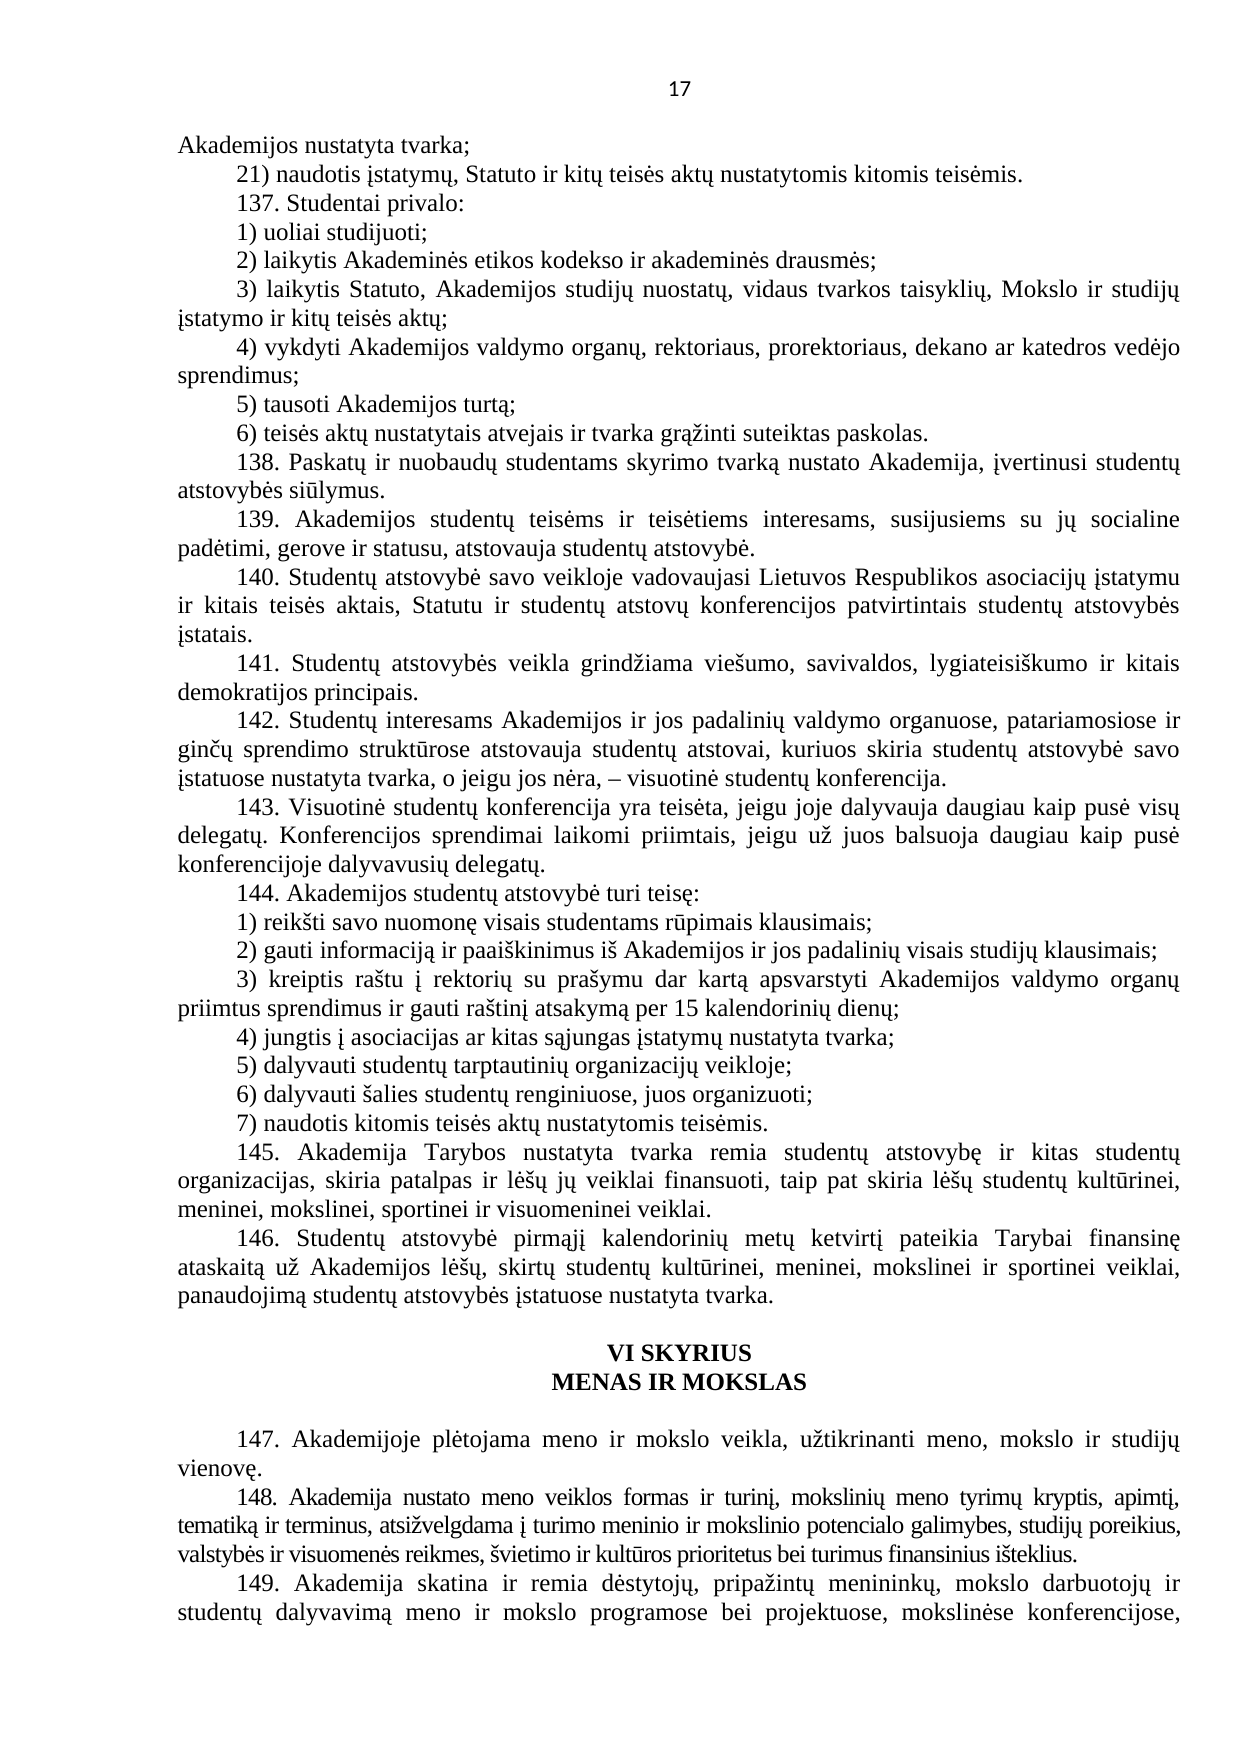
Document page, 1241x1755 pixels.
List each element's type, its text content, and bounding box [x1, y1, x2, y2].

text 143. Visuotinė studentų konferencija yra teisėta, jeigu joje dalyvauja daugiau kaip pusė visų delegatų. Konferencijos sprendimai laikomi priimtais, jeigu už juos balsuoja daugiau kaip pusė konferencijoje dalyvavusių delegatų. [177, 792, 1181, 878]
text 138. Paskatų ir nuobaudų studentams skyrimo tvarką nustato Akademija, įvertinusi studentų atstovybės siūlymus. [177, 447, 1181, 504]
text 4) jungtis į asociacijas ar kitas sąjungas įstatymų nustatyta tvarka; [177, 1022, 1181, 1051]
text 141. Studentų atstovybės veikla grindžiama viešumo, savivaldos, lygiateisiškumo ir kitais demokratijos principais. [177, 648, 1181, 706]
text 142. Studentų interesams Akademijos ir jos padalinių valdymo organuose, patariamosiose ir ginčų sprendimo struktūrose atstovauja studentų atstovai, kuriuos skiria studentų atstovybė savo įstatuose nustatyta tvarka, o jeigu jos nėra, – visuotinė studentų konferencija. [177, 706, 1181, 792]
text 149. Akademija skatina ir remia dėstytojų, pripažintų menininkų, mokslo darbuotojų ir studentų dalyvavimą meno ir mokslo programose bei projektuose, mokslinėse konferencijose, [177, 1568, 1181, 1626]
text 2) laikytis Akademinės etikos kodekso ir akademinės drausmės; [177, 246, 1181, 274]
text 3) laikytis Statuto, Akademijos studijų nuostatų, vidaus tvarkos taisyklių, Mokslo ir studijų įstatymo ir kitų teisės aktų; [177, 274, 1181, 332]
text 3) kreiptis raštu į rektorių su prašymu dar kartą apsvarstyti Akademijos valdymo organų priimtus sprendimus ir gauti raštinį atsakymą per 15 kalendorinių dienų; [177, 964, 1181, 1022]
text Akademijos nustatyta tvarka; [177, 131, 1181, 159]
text 139. Akademijos studentų teisėms ir teisėtiems interesams, susijusiems su jų socialine padėtimi, gerove ir statusu, atstovauja studentų atstovybė. [177, 504, 1181, 562]
text 21) naudotis įstatymų, Statuto ir kitų teisės aktų nustatytomis kitomis teisėmis. [177, 159, 1181, 188]
text 6) dalyvauti šalies studentų renginiuose, juos organizuoti; [177, 1079, 1181, 1108]
text 145. Akademija Tarybos nustatyta tvarka remia studentų atstovybę ir kitas studentų organizacijas, skiria patalpas ir lėšų jų veiklai finansuoti, taip pat skiria lėšų studentų kultūrinei, meninei, mokslinei, sportinei ir visuomeninei veiklai. [177, 1137, 1181, 1223]
text 6) teisės aktų nustatytais atvejais ir tvarka grąžinti suteiktas paskolas. [177, 418, 1181, 447]
text 140. Studentų atstovybė savo veikloje vadovaujasi Lietuvos Respublikos asociacijų įstatymu ir kitais teisės aktais, Statutu ir studentų atstovų konferencijos patvirtintais studentų atstovybės įstatais. [177, 562, 1181, 648]
text MENAS ir MOKSLAS [177, 1367, 1181, 1396]
text 7) naudotis kitomis teisės aktų nustatytomis teisėmis. [177, 1108, 1181, 1137]
text 4) vykdyti Akademijos valdymo organų, rektoriaus, prorektoriaus, dekano ar katedros vedėjo sprendimus; [177, 332, 1181, 389]
text 1) uoliai studijuoti; [177, 217, 1181, 246]
text 144. Akademijos studentų atstovybė turi teisę: [177, 878, 1181, 907]
text VI SKYRIUS [177, 1338, 1181, 1367]
text 147. Akademijoje plėtojama meno ir mokslo veikla, užtikrinanti meno, mokslo ir studijų vienovę. [177, 1424, 1181, 1482]
text 148. Akademija nustato meno veiklos formas ir turinį, mokslinių meno tyrimų kryptis, apimtį, tematiką ir terminus, atsižvelgdama į turimo meninio ir mokslinio potencialo galimybes, studijų poreikius, valstybės ir visuomenės reikmes, švietimo ir kultūros prioritetus bei turimus finansinius išteklius. [177, 1482, 1181, 1568]
text 146. Studentų atstovybė pirmąjį kalendorinių metų ketvirtį pateikia Tarybai finansinę ataskaitą už Akademijos lėšų, skirtų studentų kultūrinei, meninei, mokslinei ir sportinei veiklai, panaudojimą studentų atstovybės įstatuose nustatyta tvarka. [177, 1223, 1181, 1309]
text 1) reikšti savo nuomonę visais studentams rūpimais klausimais; [177, 907, 1181, 936]
text 2) gauti informaciją ir paaiškinimus iš Akademijos ir jos padalinių visais studijų klausimais; [177, 936, 1181, 964]
text 5) tausoti Akademijos turtą; [177, 389, 1181, 418]
text 137. Studentai privalo: [177, 188, 1181, 217]
text 5) dalyvauti studentų tarptautinių organizacijų veikloje; [177, 1051, 1181, 1079]
